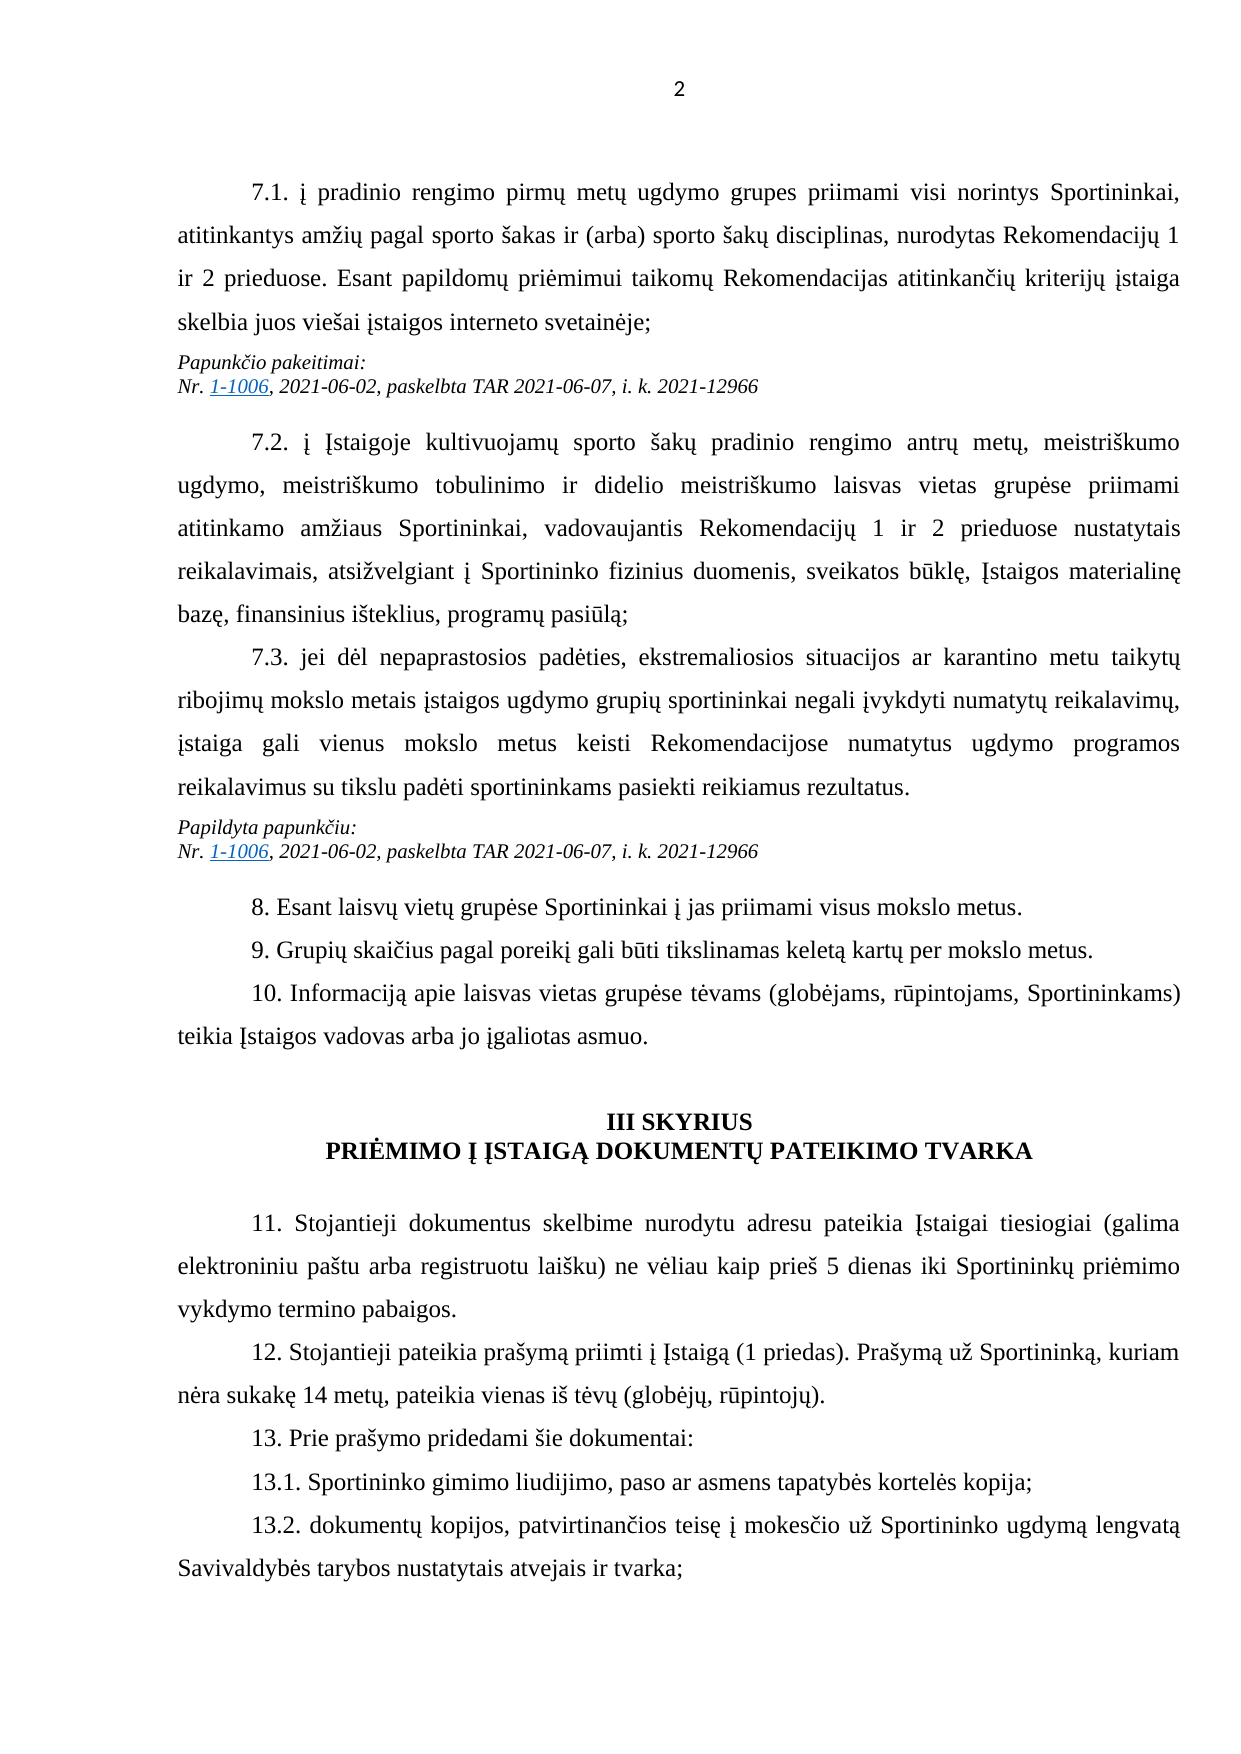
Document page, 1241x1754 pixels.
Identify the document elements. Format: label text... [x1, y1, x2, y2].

text Papildyta papunkčiu: [177, 815, 1181, 839]
text 13.2. dokumentų kopijos, patvirtinančios teisę į mokesčio už Sportininko ugdymą lengvatą Savivaldybės tarybos nustatytais atvejais ir tvarka; [177, 1510, 1181, 1582]
text Papunkčio pakeitimai: [177, 350, 1181, 374]
text 13. Prie prašymo pridedami šie dokumentai: [177, 1423, 1181, 1452]
text 7.1. į pradinio rengimo pirmų metų ugdymo grupes priimami visi norintys Sportininkai, atitinkantys amžių pagal sporto šakas ir (arba) sporto šakų disciplinas, nurodytas Rekomendacijų 1 ir 2 prieduose. Esant papildomų priėmimui taikomų Rekomendacijas atitinkančių kriterijų įstaiga skelbia juos viešai įstaigos interneto svetainėje; [177, 177, 1181, 335]
text 12. Stojantieji pateikia prašymą priimti į Įstaigą (1 priedas). Prašymą už Sportininką, kuriam nėra sukakę 14 metų, pateikia vienas iš tėvų (globėjų, rūpintojų). [177, 1337, 1181, 1409]
text 7.3. jei dėl nepaprastosios padėties, ekstremaliosios situacijos ar karantino metu taikytų ribojimų mokslo metais įstaigos ugdymo grupių sportininkai negali įvykdyti numatytų reikalavimų, įstaiga gali vienus mokslo metus keisti Rekomendacijose numatytus ugdymo programos reikalavimus su tikslu padėti sportininkams pasiekti reikiamus rezultatus. [177, 642, 1181, 800]
text 10. Informaciją apie laisvas vietas grupėse tėvams (globėjams, rūpintojams, Sportininkams) teikia Įstaigos vadovas arba jo įgaliotas asmuo. [177, 978, 1181, 1050]
text 9. Grupių skaičius pagal poreikį gali būti tikslinamas keletą kartų per mokslo metus. [177, 935, 1181, 963]
text III SKYRIUS [177, 1107, 1181, 1136]
text Nr. 1-1006, 2021-06-02, paskelbta TAR 2021-06-07, i. k. 2021-12966 [177, 374, 1181, 398]
text 7.2. į Įstaigoje kultivuojamų sporto šakų pradinio rengimo antrų metų, meistriškumo ugdymo, meistriškumo tobulinimo ir didelio meistriškumo laisvas vietas grupėse priimami atitinkamo amžiaus Sportininkai, vadovaujantis Rekomendacijų 1 ir 2 prieduose nustatytais reikalavimais, atsižvelgiant į Sportininko fizinius duomenis, sveikatos būklę, Įstaigos materialinę bazę, finansinius išteklius, programų pasiūlą; [177, 427, 1181, 628]
text 8. Esant laisvų vietų grupėse Sportininkai į jas priimami visus mokslo metus. [177, 892, 1181, 920]
text 13.1. Sportininko gimimo liudijimo, paso ar asmens tapatybės kortelės kopija; [177, 1467, 1181, 1495]
text 11. Stojantieji dokumentus skelbime nurodytu adresu pateikia Įstaigai tiesiogiai (galima elektroniniu paštu arba registruotu laišku) ne vėliau kaip prieš 5 dienas iki Sportininkų priėmimo vykdymo termino pabaigos. [177, 1208, 1181, 1323]
text Nr. 1-1006, 2021-06-02, paskelbta TAR 2021-06-07, i. k. 2021-12966 [177, 839, 1181, 863]
text PRIĖMIMO Į ĮSTAIGĄ DOKUMENTŲ PATEIKIMO TVARKA [177, 1136, 1181, 1165]
